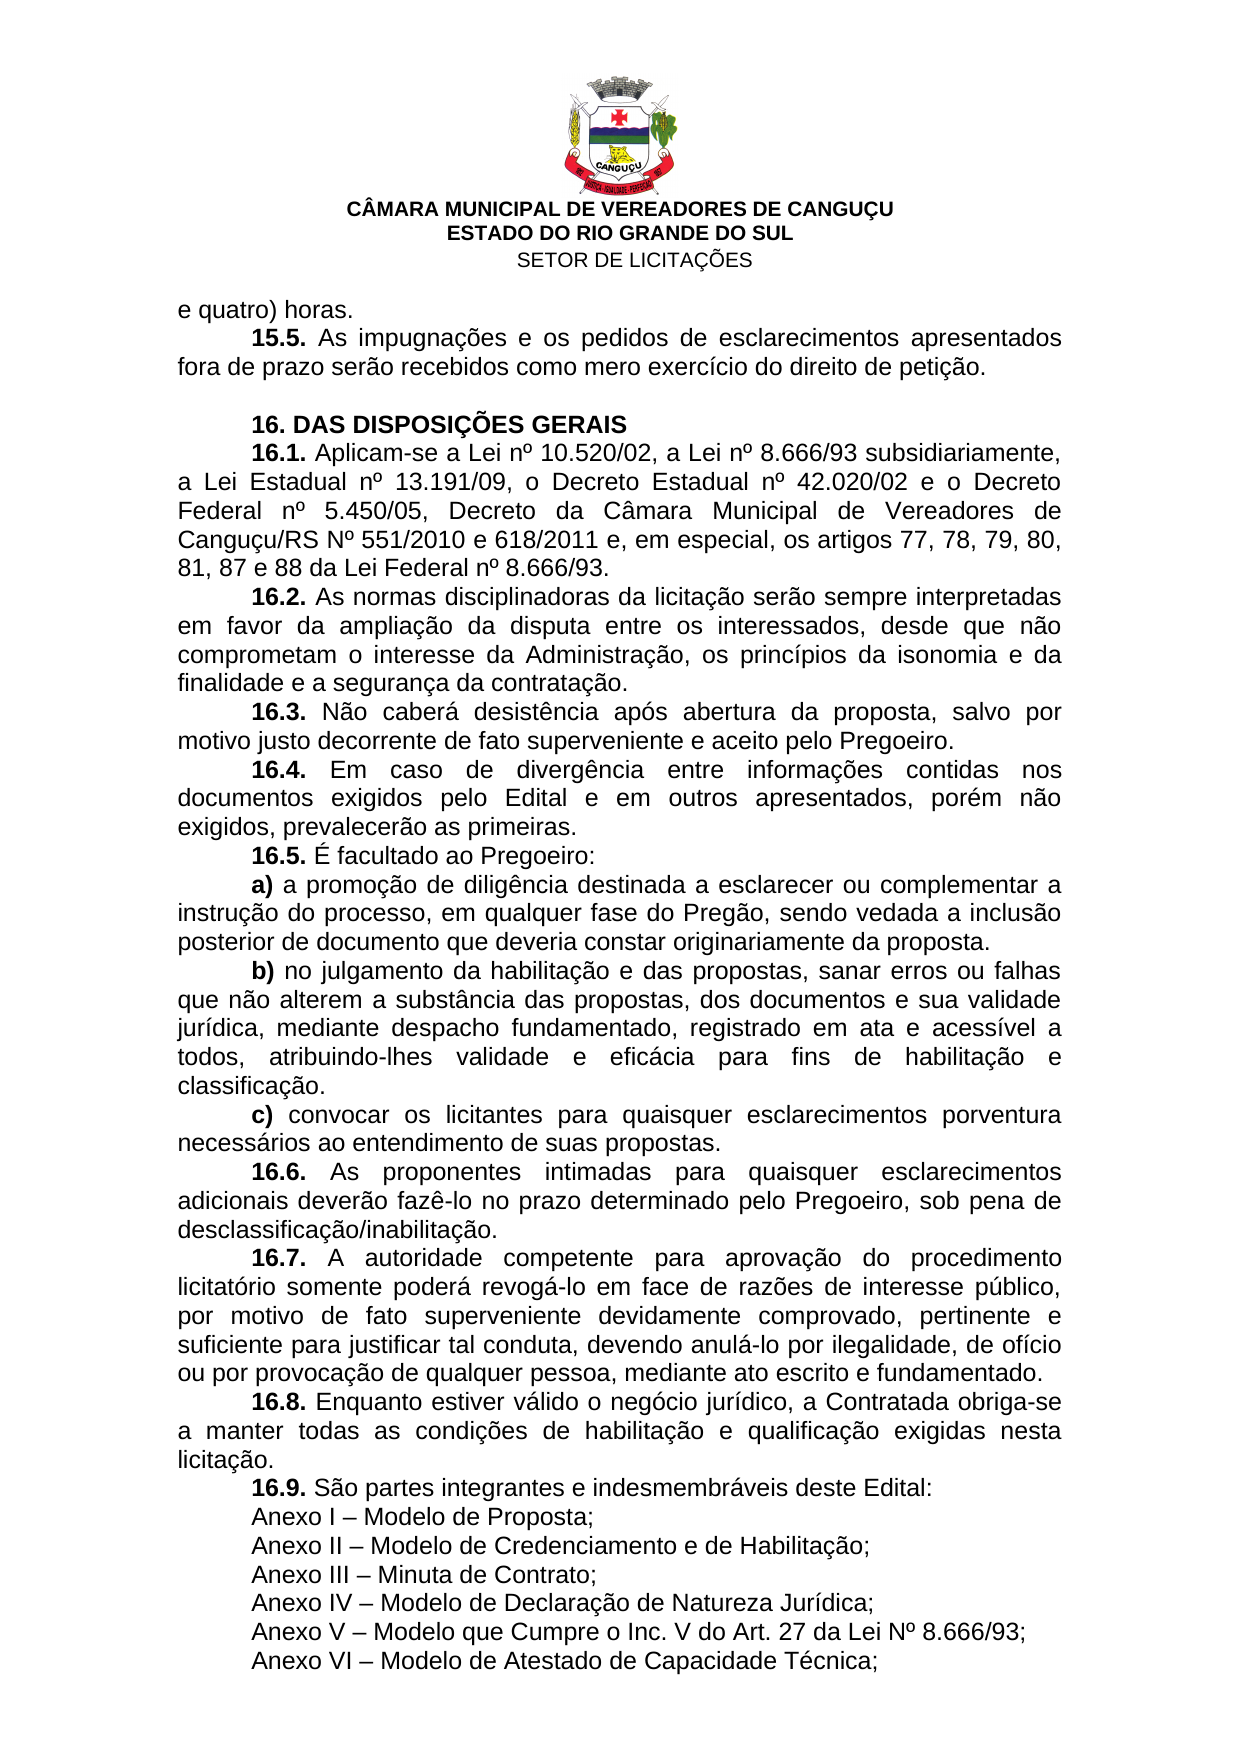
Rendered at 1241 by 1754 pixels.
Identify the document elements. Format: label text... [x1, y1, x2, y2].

text 16.2. As normas disciplinadoras da licitação serão sempre interpretadas em favor da ampliação da disputa entre os interessados, desde que não comprometam o interesse da Administração, os princípios da isonomia e da finalidade e a segurança da contratação. [177, 582, 1063, 697]
text Anexo VI – Modelo de Atestado de Capacidade Técnica; [177, 1646, 1063, 1675]
text 16.7. A autoridade competente para aprovação do procedimento licitatório somente poderá revogá-lo em face de razões de interesse público, por motivo de fato superveniente devidamente comprovado, pertinente e suficiente para justificar tal conduta, devendo anulá-lo por ilegalidade, de ofício ou por provocação de qualquer pessoa, mediante ato escrito e fundamentado. [177, 1243, 1063, 1387]
text 16.4. Em caso de divergência entre informações contidas nos documentos exigidos pelo Edital e em outros apresentados, porém não exigidos, prevalecerão as primeiras. [177, 755, 1063, 841]
text 16.8. Enquanto estiver válido o negócio jurídico, a Contratada obriga-se a manter todas as condições de habilitação e qualificação exigidas nesta licitação. [177, 1387, 1063, 1473]
text Anexo I – Modelo de Proposta; [177, 1502, 1063, 1531]
text 16.1. Aplicam-se a Lei nº 10.520/02, a Lei nº 8.666/93 subsidiariamente, a Lei Estadual nº 13.191/09, o Decreto Estadual nº 42.020/02 e o Decreto Federal nº 5.450/05, Decreto da Câmara Municipal de Vereadores de Canguçu/RS Nº 551/2010 e 618/2011 e, em especial, os artigos 77, 78, 79, 80, 81, 87 e 88 da Lei Federal nº 8.666/93. [177, 438, 1063, 582]
text 16.3. Não caberá desistência após abertura da proposta, salvo por motivo justo decorrente de fato superveniente e aceito pelo Pregoeiro. [177, 697, 1063, 755]
text e quatro) horas. [177, 295, 1063, 323]
text 16. DAS DISPOSIÇÕES GERAIS [177, 410, 1063, 438]
text Anexo V – Modelo que Cumpre o Inc. V do Art. 27 da Lei Nº 8.666/93; [177, 1617, 1063, 1646]
text Anexo II – Modelo de Credenciamento e de Habilitação; [177, 1531, 1063, 1560]
text a) a promoção de diligência destinada a esclarecer ou complementar a instrução do processo, em qualquer fase do Pregão, sendo vedada a inclusão posterior de documento que deveria constar originariamente da proposta. [177, 870, 1063, 956]
text 16.5. É facultado ao Pregoeiro: [177, 841, 1063, 870]
text 15.5. As impugnações e os pedidos de esclarecimentos apresentados fora de prazo serão recebidos como mero exercício do direito de petição. [177, 323, 1063, 381]
text Anexo III – Minuta de Contrato; [177, 1560, 1063, 1588]
text Anexo IV – Modelo de Declaração de Natureza Jurídica; [177, 1588, 1063, 1617]
text 16.9. São partes integrantes e indesmembráveis deste Edital: [177, 1473, 1063, 1502]
text b) no julgamento da habilitação e das propostas, sanar erros ou falhas que não alterem a substância das propostas, dos documentos e sua validade jurídica, mediante despacho fundamentado, registrado em ata e acessível a todos, atribuindo-lhes validade e eficácia para fins de habilitação e classificação. [177, 956, 1063, 1100]
text 16.6. As proponentes intimadas para quaisquer esclarecimentos adicionais deverão fazê-lo no prazo determinado pelo Pregoeiro, sob pena de desclassificação/inabilitação. [177, 1157, 1063, 1243]
text c) convocar os licitantes para quaisquer esclarecimentos porventura necessários ao entendimento de suas propostas. [177, 1100, 1063, 1157]
